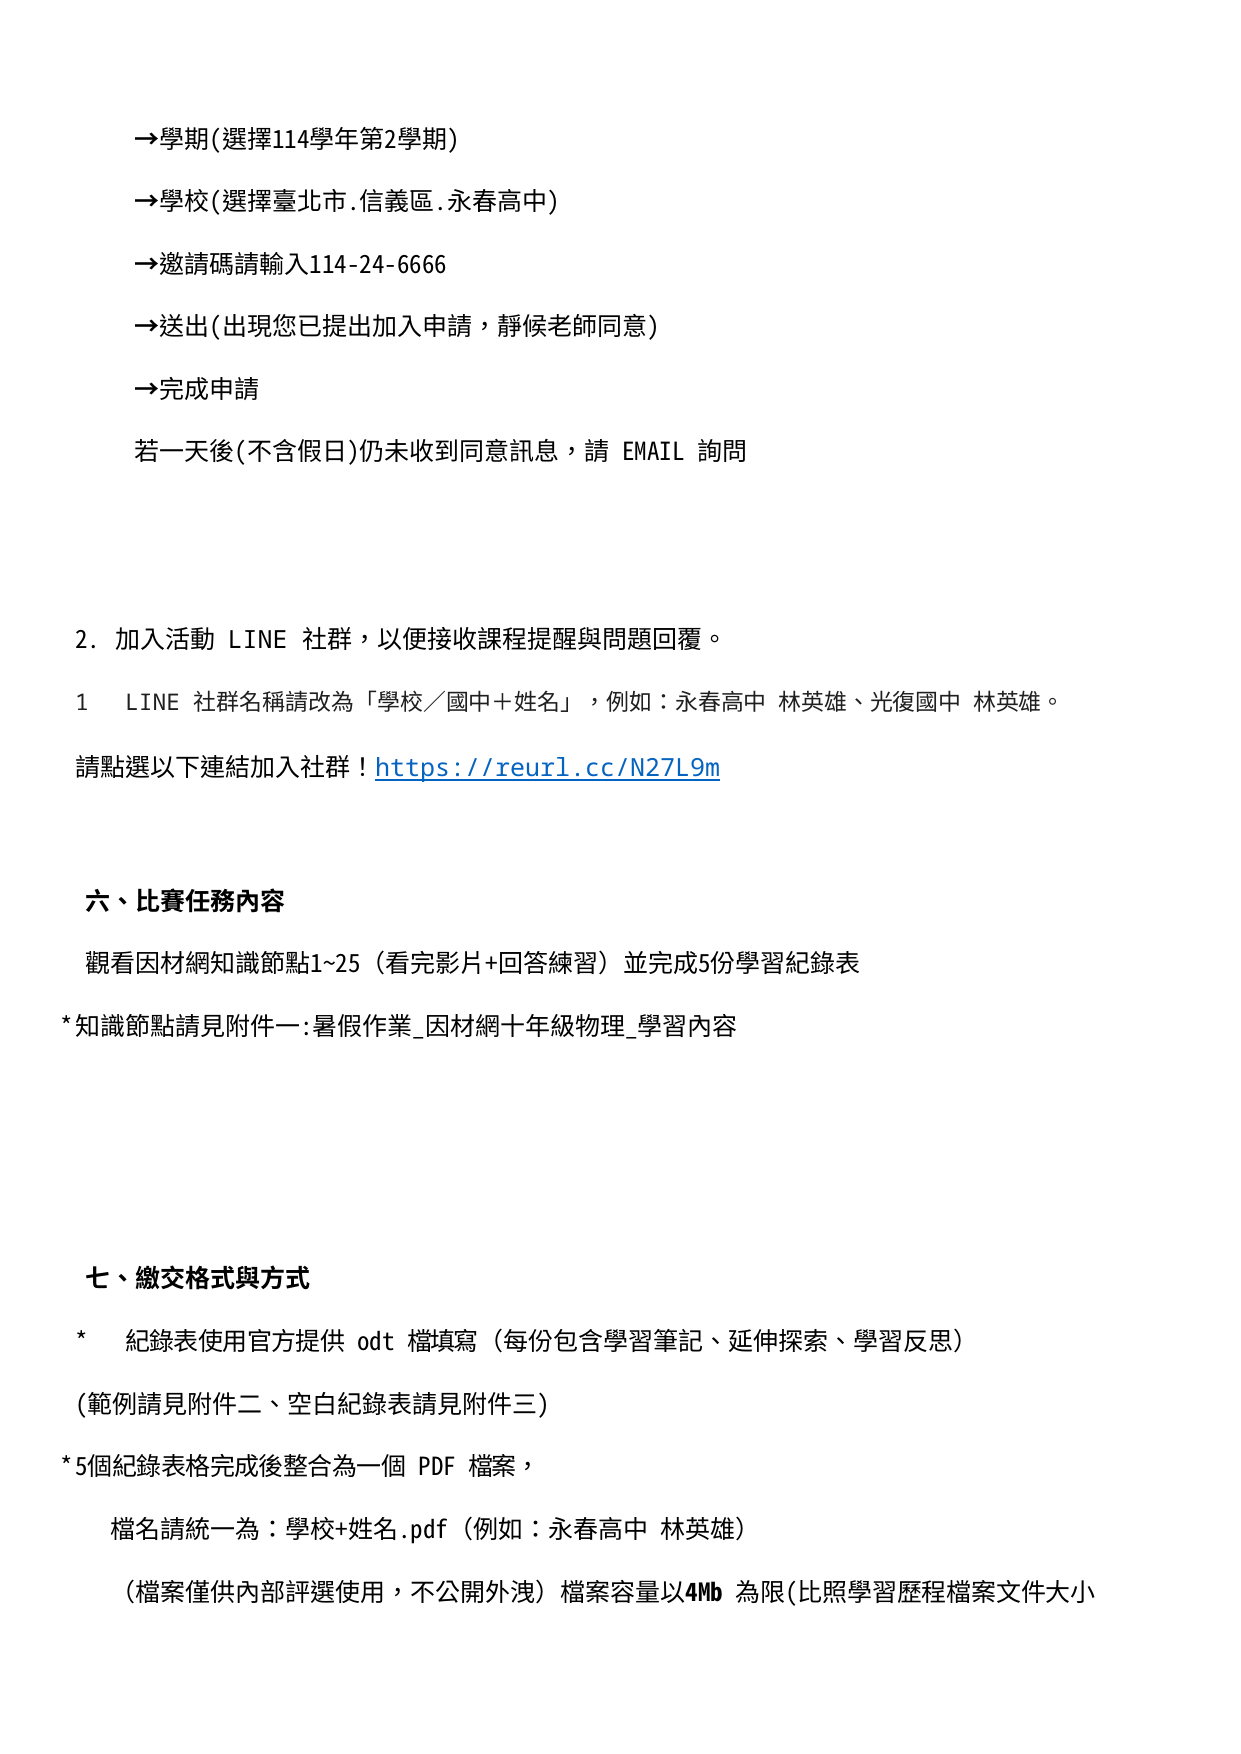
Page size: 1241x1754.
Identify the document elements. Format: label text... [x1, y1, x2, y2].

text 2. 加入活動 LINE 社群，以便接收課程提醒與問題回覆。 [75, 596, 1165, 658]
subtitle 七、繳交格式與方式 [85, 1235, 1165, 1298]
list 5個紀錄表格完成後整合為一個 PDF 檔案， [60, 1423, 1165, 1486]
list LINE 社群名稱請改為「學校／國中＋姓名」，例如：永春高中 林英雄、光復國中 林英雄。 [75, 658, 1165, 721]
list 知識節點請見附件一:暑假作業_因材網十年級物理_學習內容 [60, 983, 1165, 1045]
text →學校(選擇臺北市.信義區.永春高中) [134, 158, 1165, 221]
text →學期(選擇114學年第2學期) [134, 96, 1165, 158]
text →送出(出現您已提出加入申請，靜候老師同意) [134, 283, 1165, 346]
text 觀看因材網知識節點1~25（看完影片+回答練習）並完成5份學習紀錄表 [85, 920, 1165, 983]
list 紀錄表使用官方提供 odt 檔填寫（每份包含學習筆記、延伸探索、學習反思） (範例請見附件二、空白紀錄表請見附件三) [75, 1298, 1099, 1423]
text →完成申請 [134, 346, 1165, 408]
text 請點選以下連結加入社群！https://reurl.cc/N27L9m [75, 724, 1165, 787]
text →邀請碼請輸入114-24-6666 [134, 221, 1165, 283]
text 檔名請統一為：學校+姓名.pdf（例如：永春高中 林英雄） （檔案僅供內部評選使用，不公開外洩）檔案容量以4Mb 為限(比照學習歷程檔案文件大小 [110, 1486, 1099, 1611]
subtitle 六、比賽任務內容 [85, 858, 1165, 920]
text 若一天後(不含假日)仍未收到同意訊息，請 EMAIL 詢問 [134, 408, 1165, 471]
